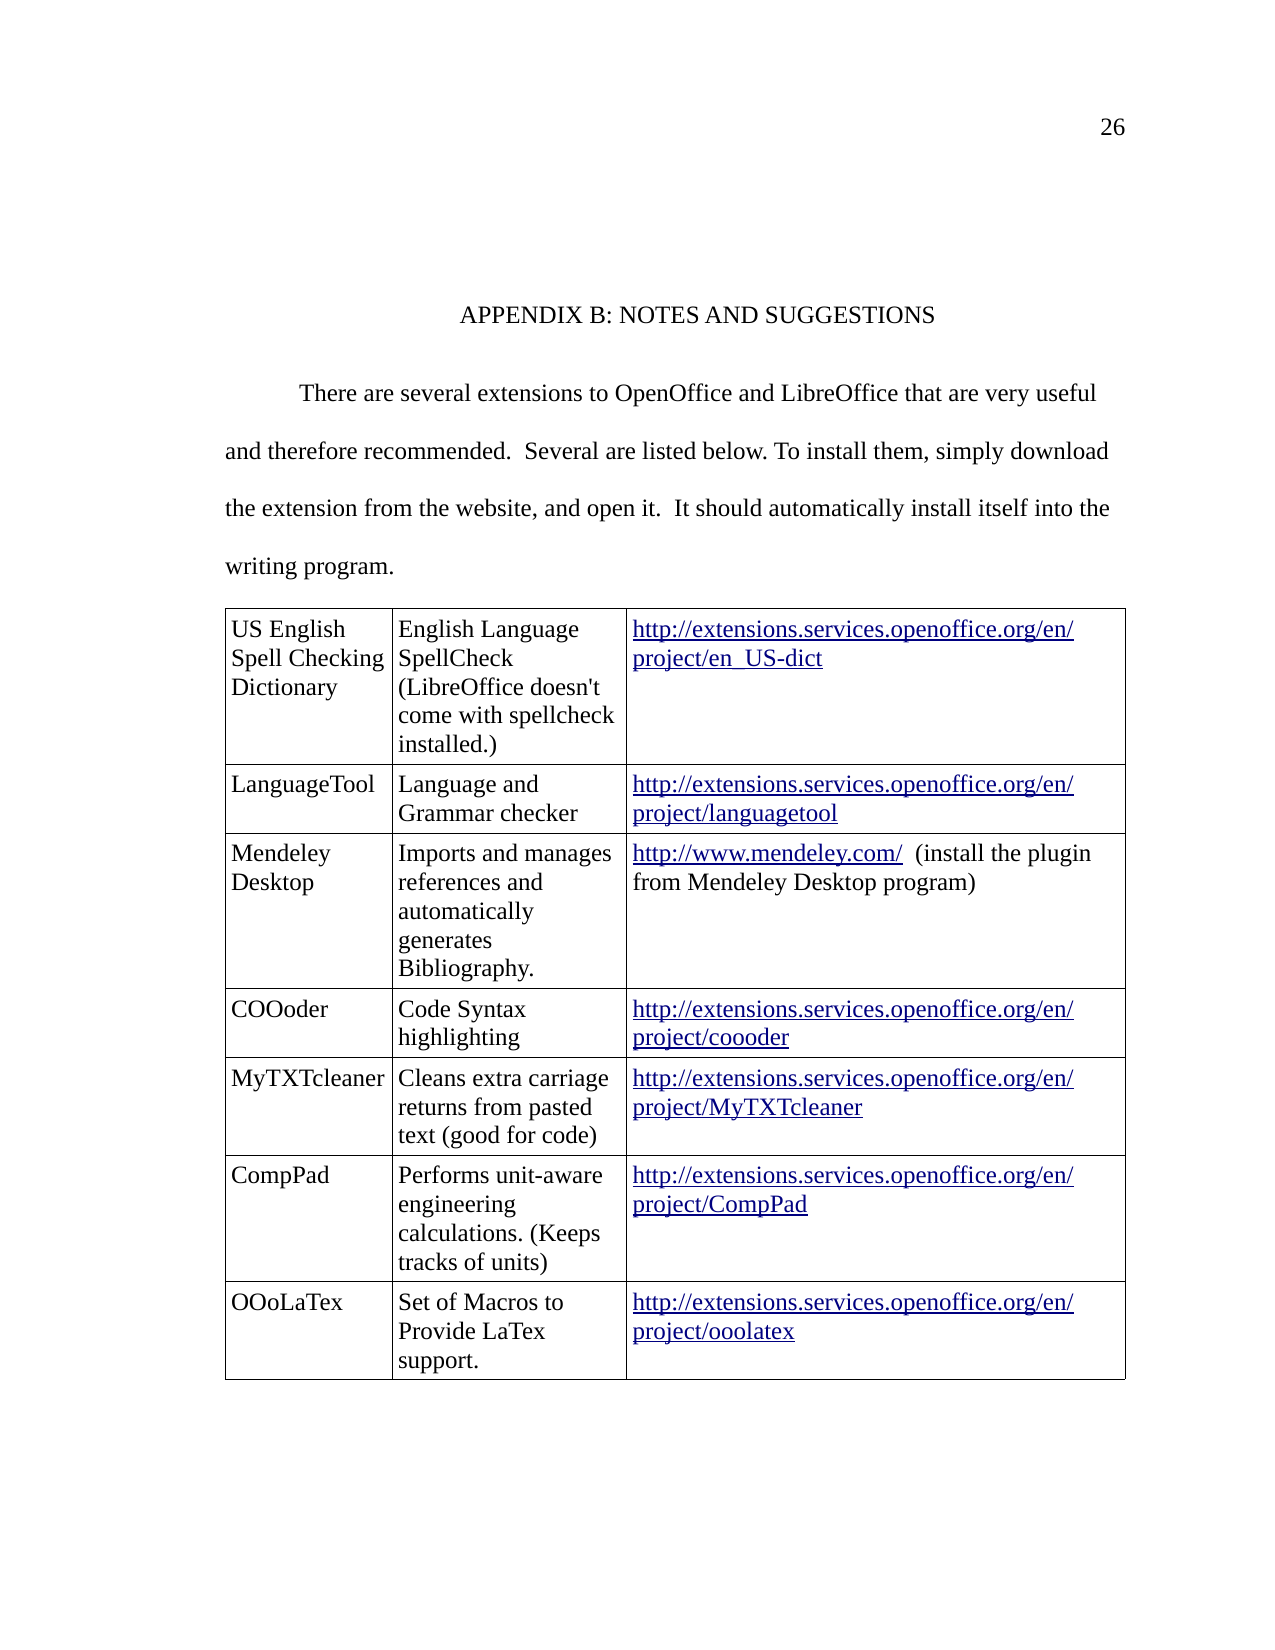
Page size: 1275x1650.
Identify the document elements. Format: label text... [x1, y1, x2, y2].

table_cell Cleans extra carriage returns from pasted text (good for code) [393, 1058, 626, 1155]
table_cell http://www.mendeley.com/ (install the plugin from Mendeley Desktop program) [627, 834, 1125, 988]
table_cell http://extensions.services.openoffice.org/en/project/ooolatex [627, 1282, 1125, 1379]
table_header US English Spell Checking Dictionary [226, 609, 392, 763]
table_header http://extensions.services.openoffice.org/en/project/en_US-dict [627, 609, 1125, 763]
table_cell Imports and manages references and automatically generates Bibliography. [393, 834, 626, 988]
table_cell http://extensions.services.openoffice.org/en/project/coooder [627, 989, 1125, 1057]
table_cell http://extensions.services.openoffice.org/en/project/languagetool [627, 765, 1125, 833]
table_cell Language and Grammar checker [393, 765, 626, 833]
table_cell Mendeley Desktop [226, 834, 392, 988]
table_cell Code Syntax highlighting [393, 989, 626, 1057]
table_header English Language SpellCheck (LibreOffice doesn't come with spellcheck installed.) [393, 609, 626, 763]
table_cell OOoLaTex [226, 1282, 392, 1379]
table_cell COOoder [226, 989, 392, 1057]
table_cell http://extensions.services.openoffice.org/en/project/CompPad [627, 1156, 1125, 1281]
table_cell CompPad [226, 1156, 392, 1281]
table_cell http://extensions.services.openoffice.org/en/project/MyTXTcleaner [627, 1058, 1125, 1155]
subtitle APPENDIX B: NOTES AND SUGGESTIONS [225, 300, 1125, 329]
table_cell Performs unit-aware engineering calculations. (Keeps tracks of units) [393, 1156, 626, 1281]
table_cell Set of Macros to Provide LaTex support. [393, 1282, 626, 1379]
text There are several extensions to OpenOffice and LibreOffice that are very useful and therefore recommended. Several are listed below. To install them, simply download the extension from the website, and open it. It should automatically install itself into the writing program. [225, 378, 1125, 579]
table_cell LanguageTool [226, 765, 392, 833]
table_cell MyTXTcleaner [226, 1058, 392, 1155]
